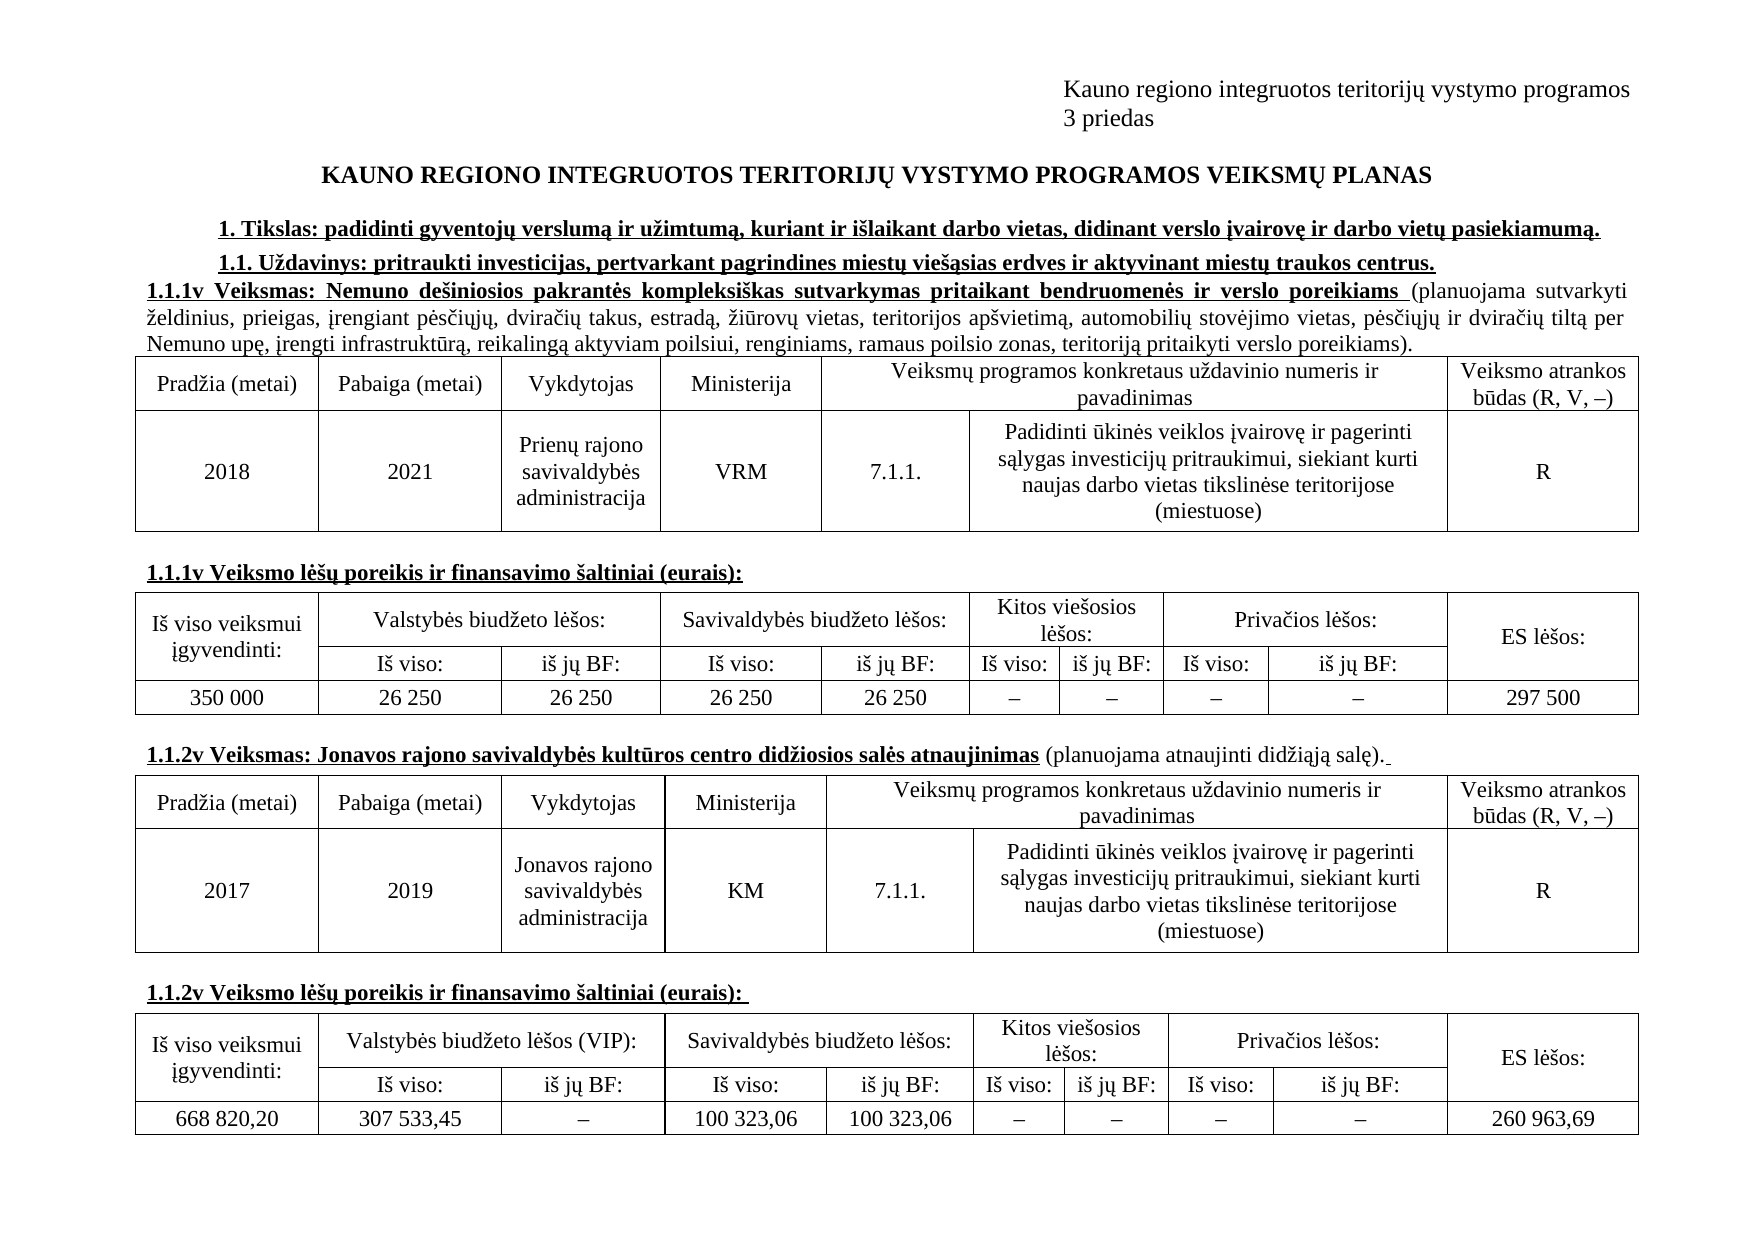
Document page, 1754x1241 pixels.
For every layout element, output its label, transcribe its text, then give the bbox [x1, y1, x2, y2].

table_cell [1657, 714, 1663, 774]
table_cell Jonavos rajono savivaldybės administracija [502, 829, 664, 952]
table_cell [1663, 952, 1680, 1013]
table_cell iš jų BF: [502, 647, 660, 680]
table_cell [1645, 714, 1651, 774]
table_cell iš jų BF: [1274, 1068, 1447, 1101]
table_cell Iš viso veiksmui įgyvendinti: [136, 1014, 318, 1101]
table_cell Valstybės biudžeto lėšos: [319, 593, 660, 646]
table_cell Pradžia (metai) [136, 357, 318, 410]
table_cell [1645, 592, 1680, 646]
table_cell Iš viso: [661, 647, 821, 680]
table_cell [1645, 952, 1651, 1013]
table_cell iš jų BF: [822, 647, 969, 680]
table_cell [1645, 277, 1680, 356]
table_cell 2017 [136, 829, 318, 952]
table_cell [1651, 775, 1657, 828]
table_cell iš jų BF: [827, 1068, 973, 1101]
table_cell Iš viso: [319, 647, 501, 680]
table_cell iš jų BF: [1065, 1068, 1168, 1101]
table_cell [128, 828, 135, 952]
table_cell [1645, 1101, 1651, 1134]
table_cell iš jų BF: [502, 1068, 664, 1101]
table_cell 668 820,20 [136, 1102, 318, 1134]
table_cell Kitos viešosios lėšos: [970, 593, 1163, 646]
table_cell [1639, 952, 1645, 1013]
table_cell [1645, 1013, 1651, 1067]
table_cell Pabaiga (metai) [319, 357, 501, 410]
table_cell Vykdytojas [502, 776, 664, 828]
table_cell VRM [661, 411, 821, 531]
table_cell 26 250 [319, 681, 501, 713]
table_cell – [502, 1102, 664, 1134]
table_cell 350 000 [136, 681, 318, 713]
table_cell [1639, 1101, 1645, 1134]
table_cell 2021 [319, 411, 501, 531]
table_cell 26 250 [822, 681, 969, 713]
table_cell Ministerija [666, 776, 826, 828]
table_cell [1639, 714, 1645, 774]
table_cell [128, 1101, 135, 1134]
table_cell [1639, 775, 1645, 828]
table_cell [128, 714, 135, 774]
table_cell [128, 1013, 135, 1067]
table_cell [128, 410, 135, 531]
table_cell – [1169, 1102, 1273, 1134]
table_cell [1639, 646, 1645, 680]
table_cell [1639, 277, 1645, 356]
table_cell [1663, 1067, 1680, 1101]
table_cell [1657, 952, 1663, 1013]
table_cell Iš viso: [1169, 1068, 1273, 1101]
table_cell – [974, 1102, 1064, 1134]
table_cell [1645, 828, 1651, 952]
table_cell Veiksmo atrankos būdas (R, V, –) [1448, 357, 1638, 410]
table_cell [1639, 410, 1645, 531]
table_cell 307 533,45 [319, 1102, 501, 1134]
table_cell [1645, 410, 1680, 531]
table_cell [1657, 1067, 1663, 1101]
table_cell – [1269, 681, 1447, 713]
table_cell ES lėšos: [1448, 593, 1638, 680]
table_cell 2019 [319, 829, 501, 952]
table_cell [1639, 828, 1645, 952]
table_cell [128, 531, 135, 592]
table_cell 7.1.1. [827, 829, 973, 952]
table_cell [1639, 531, 1645, 592]
table_cell [1651, 952, 1657, 1013]
table_cell [128, 775, 135, 828]
text KAUNO REGIONO INTEGRUOTOS TERITORIJŲ VYSTYMO PROGRAMOS VEIKSMŲ PLANAS [118, 160, 1636, 189]
table_cell Pradžia (metai) [136, 776, 318, 828]
table_cell [1639, 680, 1645, 713]
table_cell 7.1.1. [822, 411, 969, 531]
table_cell Veiksmų programos konkretaus uždavinio numeris ir pavadinimas [827, 776, 1447, 828]
table_cell Iš viso: [319, 1068, 501, 1101]
table_cell – [970, 681, 1059, 713]
table_cell [1663, 246, 1680, 277]
table_cell Padidinti ūkinės veiklos įvairovę ir pagerinti sąlygas investicijų pritraukimui, siekiant kurti naujas darbo vietas tikslinėse teritorijose (miestuose) [974, 829, 1447, 952]
table_cell Iš viso: [970, 647, 1059, 680]
table_cell 26 250 [661, 681, 821, 713]
table_cell Privačios lėšos: [1164, 593, 1447, 646]
table_header [1651, 215, 1657, 246]
table_cell [1645, 680, 1680, 713]
table_cell R [1448, 411, 1638, 531]
table_cell iš jų BF: [1060, 647, 1163, 680]
table_cell Valstybės biudžeto lėšos (VIP): [319, 1014, 664, 1067]
table_cell [128, 680, 135, 713]
table_cell [1645, 531, 1680, 592]
table_cell [1663, 828, 1680, 952]
table_cell 1.1.1v Veiksmo lėšų poreikis ir finansavimo šaltiniai (eurais): [135, 532, 1639, 592]
table_cell [1663, 775, 1680, 828]
table_cell – [1065, 1102, 1168, 1134]
table_cell Vykdytojas [502, 357, 660, 410]
table_header [1663, 215, 1680, 246]
table_cell [1651, 1013, 1657, 1067]
table_cell [1651, 246, 1657, 277]
table_cell [1651, 828, 1657, 952]
table_cell 1.1.1v Veiksmas: Nemuno dešiniosios pakrantės kompleksiškas sutvarkymas pritaikant bendruomenės ir verslo poreikiams (planuojama sutvarkyti želdinius, prieigas, įrengiant pėsčiųjų, dviračių takus, estradą, žiūrovų vietas, teritorijos apšvietimą, automobilių stovėjimo vietas, pėsčiųjų ir dviračių tiltą per Nemuno upę, įrengti infrastruktūrą, reikalingą aktyviam poilsiui, renginiams, ramaus poilsio zonas, teritoriją pritaikyti verslo poreikiams). [135, 277, 1639, 356]
table_cell Iš viso veiksmui įgyvendinti: [136, 593, 318, 680]
table_cell Pabaiga (metai) [319, 776, 501, 828]
table_cell – [1274, 1102, 1447, 1134]
table_cell 100 323,06 [827, 1102, 973, 1134]
table_cell [1645, 775, 1651, 828]
text 3 priedas [974, 103, 1636, 131]
table_cell [128, 356, 135, 410]
table_cell Iš viso: [974, 1068, 1064, 1101]
table_cell Padidinti ūkinės veiklos įvairovę ir pagerinti sąlygas investicijų pritraukimui, siekiant kurti naujas darbo vietas tikslinėse teritorijose (miestuose) [970, 411, 1447, 531]
table_cell Kitos viešosios lėšos: [974, 1014, 1168, 1067]
table_cell [1657, 246, 1663, 277]
table_cell 297 500 [1448, 681, 1638, 713]
table_cell Veiksmų programos konkretaus uždavinio numeris ir pavadinimas [822, 357, 1447, 410]
table_cell 2018 [136, 411, 318, 531]
table_cell Ministerija [661, 357, 821, 410]
table_cell [1657, 1101, 1663, 1134]
table_cell [1639, 1013, 1645, 1067]
table_cell ES lėšos: [1448, 1014, 1638, 1101]
text Kauno regiono integruotos teritorijų vystymo programos [974, 74, 1636, 103]
table_cell Iš viso: [666, 1068, 826, 1101]
table_cell [128, 592, 135, 646]
table_cell [1651, 1101, 1657, 1134]
table_cell 1.1.2v Veiksmo lėšų poreikis ir finansavimo šaltiniai (eurais): [135, 953, 1639, 1013]
table_cell Savivaldybės biudžeto lėšos: [666, 1014, 973, 1067]
table_cell [1651, 714, 1657, 774]
table_cell [128, 646, 135, 680]
table_cell – [1060, 681, 1163, 713]
table_cell [1651, 1067, 1657, 1101]
table_header [1657, 215, 1663, 246]
table_cell [1657, 775, 1663, 828]
table_cell 26 250 [502, 681, 660, 713]
table_cell [128, 952, 135, 1013]
table_cell [1645, 356, 1680, 410]
table_cell Prienų rajono savivaldybės administracija [502, 411, 660, 531]
table_cell [128, 1067, 135, 1101]
table_cell 1.1. Uždavinys: pritraukti investicijas, pertvarkant pagrindines miestų viešąsias erdves ir aktyvinant miestų traukos centrus. [128, 246, 1651, 277]
table_cell [1663, 1101, 1680, 1134]
table_cell iš jų BF: [1269, 647, 1447, 680]
table_cell – [1164, 681, 1268, 713]
table_cell [1639, 1067, 1645, 1101]
table_cell Iš viso: [1164, 647, 1268, 680]
table_cell KM [666, 829, 826, 952]
table_cell Veiksmo atrankos būdas (R, V, –) [1448, 776, 1638, 828]
table_cell [1663, 1013, 1680, 1067]
table_cell R [1448, 829, 1638, 952]
table_cell [128, 277, 135, 356]
table_cell 100 323,06 [666, 1102, 826, 1134]
table_cell Savivaldybės biudžeto lėšos: [661, 593, 969, 646]
table_cell 1.1.2v Veiksmas: Jonavos rajono savivaldybės kultūros centro didžiosios salės atnaujinimas (planuojama atnaujinti didžiąją salę). [135, 715, 1639, 774]
table_cell [1639, 592, 1645, 646]
table_header 1. Tikslas: padidinti gyventojų verslumą ir užimtumą, kuriant ir išlaikant darbo vietas, didinant verslo įvairovę ir darbo vietų pasiekiamumą. [128, 215, 1651, 246]
table_cell [1657, 828, 1663, 952]
table_cell [1639, 356, 1645, 410]
table_cell [1663, 714, 1680, 774]
table_cell Privačios lėšos: [1169, 1014, 1447, 1067]
table_cell [1657, 1013, 1663, 1067]
table_cell 260 963,69 [1448, 1102, 1638, 1134]
table_cell [1645, 646, 1680, 680]
table_cell [1645, 1067, 1651, 1101]
